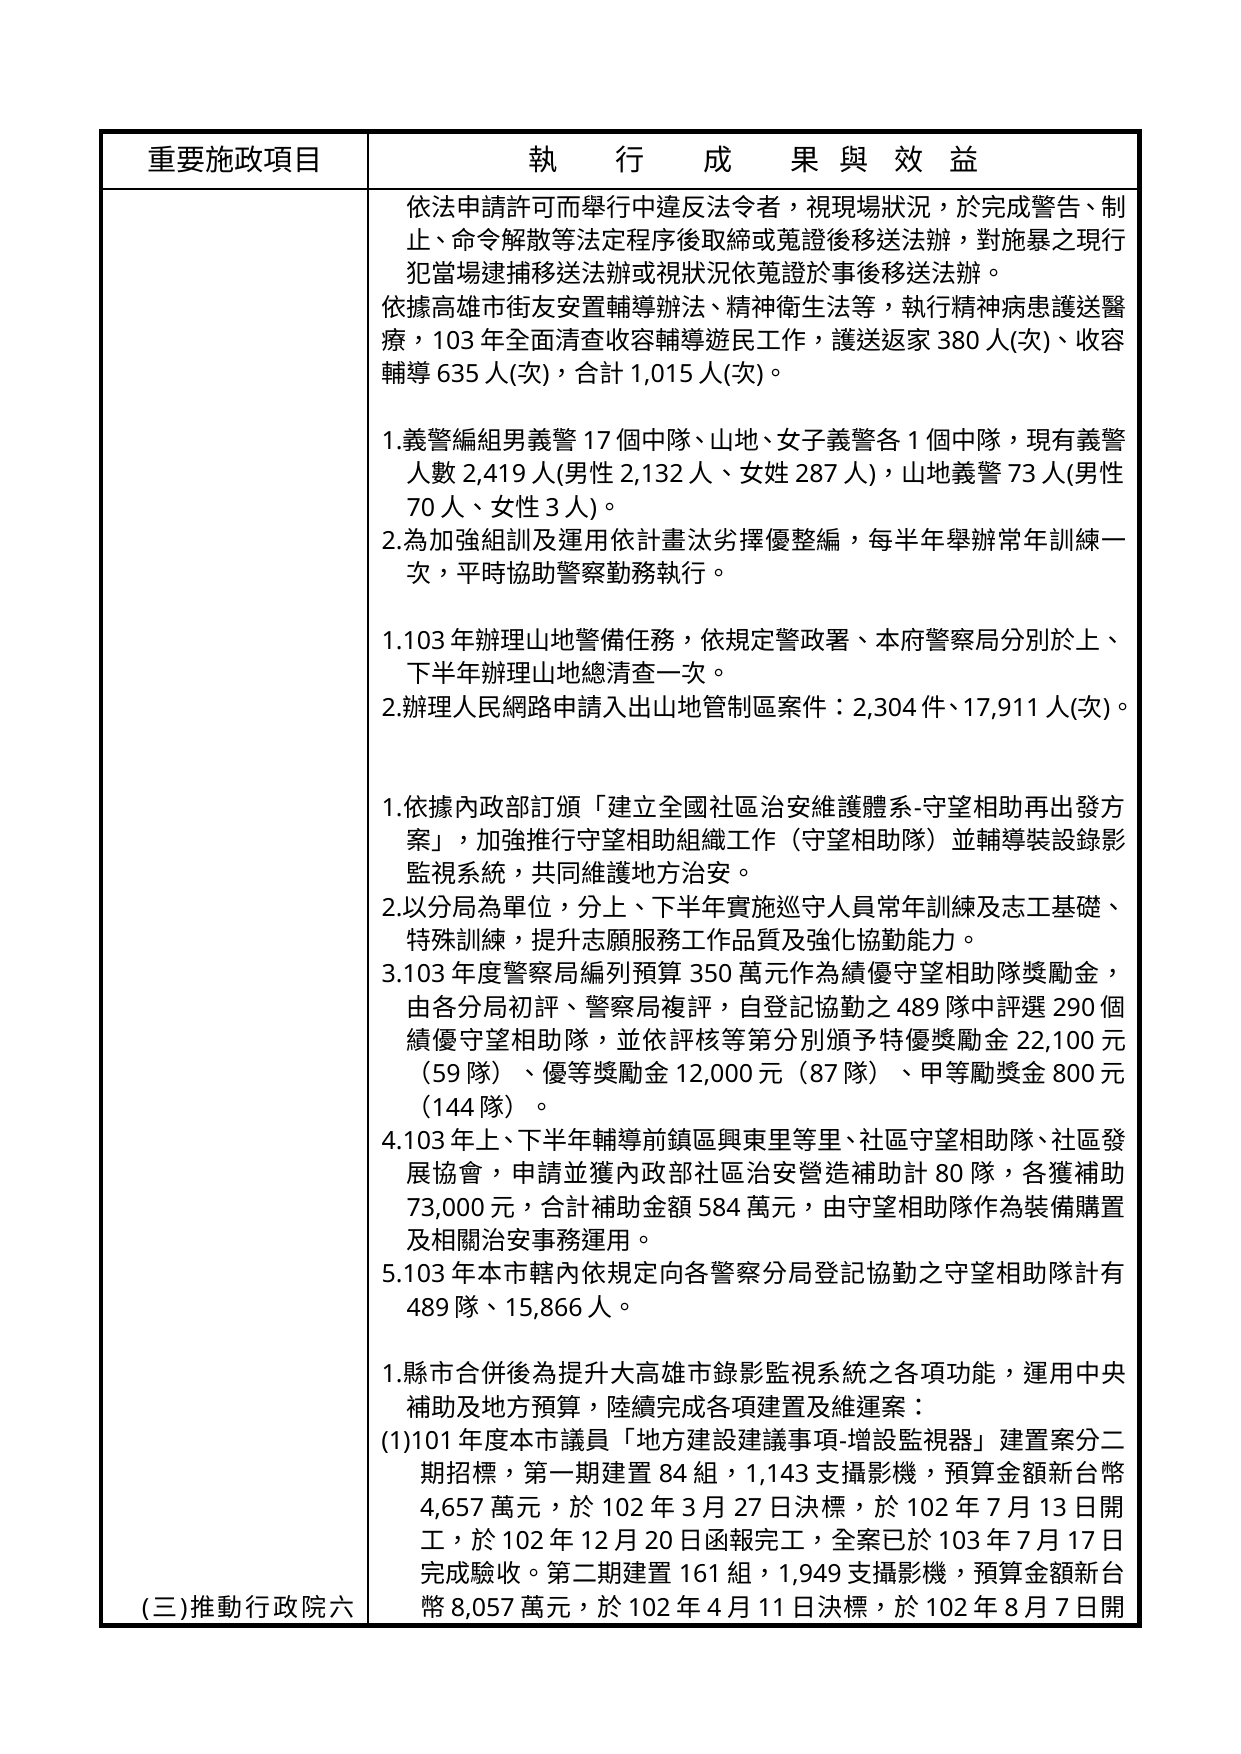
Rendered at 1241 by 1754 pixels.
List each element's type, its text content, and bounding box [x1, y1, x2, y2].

table_cell 壹、自治行政 一、行政管理 (一)公文查詢 (二)重要案件列管 二、業務行政 (一)秘書業務 (二)法制業務 (三)人事管理 (四)會計業務 (五)統計業務 (六)政風業務 三、公關業務 (一)警政新聞發佈 (二)公共關係之加強 四、資訊業務 (一)軟體發展與維護 (二)增設網路與硬體 (三)資訊教育與訓練 (四)充實網路設備及電子郵件系統授權 貳、行政業務 一、業務管理 二、行政警察業務 (一)成立「社區輔助警察」 (二)加強組合警力運作 (三)取締色情 (四)強力取締違法 、違規行業 (五)無照電玩及電玩賭博之取締 (六)觀光騎警隊 (七)鐵馬騎警隊（暢通自行車專用道） (八)取締違規攤販整頓市容 (九)擴大運用志工 三、外事警察業務 (一)加強外籍機構安全維護 (二)對蒞高訪問外賓之安全維護 (三)防範並機先處理發生之涉外案件 (四)僑防案件處理 (五)嚴格核發警察紀錄證明書 (六)加強查緝人口販運仲介及集團專案執行計畫 (七)外來人口在台非法工作專案 (八)持續推動外語人才培訓 (九)預防外來人口犯罪 (十)岸置處所及暫置碼頭區維安工作 參、保安業務 一、保安警察業務 (一)戰時警察工作準備 (二)協助軍事動員召集 (三)春安工作 (四)嚴密自衛槍枝管理 (五)嚴正執法 (六)遊民清查、收容與輔導 (七)義警編組整訓 (八)山地警備治安 二、犯罪預防業務 (一)輔導建立民間守望相助巡守組織建立社區安全維護體系 (二)監視系統各項建置案 (三)推動行政院六星計畫- 社區治安工作 (四)預防犯罪宣導 肆、保防業務 一、保防工作 (一)實施全民保防教育與宣導 (二)實施社會保防安全防護 (三)民營事業機構保防工作暨觀光、電信保防推行 二、偵防工作 (一)大陸港澳地區人士來台情蒐及清查 三、社調工作 (一)民情反映 (二)社會治安情資蒐報 四、觀保工作 伍、督察業務 一、勤務督導 (一)勤（業）務督導 (二)機動督導 (三)分級分區督導 (四)狀況處理 (五)特種警衛勤務 (六)風紀督導 (七)維護優良風紀 (八)實施法紀教育 (九)探訪查察 (十)員警表揚 (十一)員工慰問 (十二)改善服務態度 二、常年訓練 (一)各項進修教育訓練 (二)個人訓練－學科部分 (三)個人訓練－術科部分 (四)心理諮商輔導 (五)特勤訓練 三、勤務指揮 (一)勤務指揮管制 (二)「110」為民服務 陸、防治業務 一、持續推動社區警政 (一)落實勤務執行行以強化勤區經營 (二)加強減刑出獄人口訪查工作 二、強化戶口訪查及口卡資料管理 (一)實施家戶訪查工作 (二)口卡資料整理 (三)協尋失蹤及身分不明人口 三、民防組訓防護 (一)健全民防團隊組織 (二)民防訓練 (三)運用民防協勤 柒、民管業務 一、防情偵查 (一)加強防情值勤 (二)強化防情作業演練 (三)加強遙控警報系統維護 二、災害防護 (一)防空演習 (二)緊急資通訊運用 三、充實防空與民防裝備 捌、刑事鑑識業務 一、鑑識工作 (一)支援勘察採驗工作 (二)鑑識人員教育訓練 (三)實施器材管理與證物管制作業 (四)辦理耗材採購 玖、分局業務 一、一般行政行政管理 二、各組業務 (一)行政組業務 (二)督察組業務 (三)防治組業務 (四)保防組業務 (五)民防組業務 (六)交通組業務 (七)秘書室業務 (八)勤務指揮管制 (九)偵查隊業務 (十)基層分駐（派）出所勤務 拾、警察業務 一、少年警察業務 (一)落實少年犯罪防制工作 二、婦幼警察業務 (一)家庭暴力防治與處理 (二)性侵害犯罪防治與處置 (三)預防犯罪暨婦幼安全宣導 (四)執行護童專案 (五)常態性勤務 (六)兒童及少年性交易防制與處置 (七)兒童保護 (八)高風險家庭防治 (九)性騷擾防制 三、捷運警察業務 (一)執行維護大眾捷運系統內秩序、旅客安全工作，捷運行車事故與意外事件處理 (二)為民服務 (三)刑事案件處理 (四)違反社會秩序維護法案件處理 (五)民眾違反大眾捷運法之處理 (六)違規攤販、車輛之取締。 四、通信隊業務 (一)無線通信 (二)有線通信 拾壹、大隊業務 一、一般行政行政管理 二、刑警大隊業務 (一)偵破重大刑案 (二)全面遏阻恐嚇取財 (三)全面檢肅竊盜 (四)檢肅非法槍械 (五)不良幫派及治平對象 (六)檢肅煙毒 (七)重大刑案防制、分析及規劃偵防作為 (八)查捕重要逃犯 (九)簡化報案程序 (十)取締電腦網路犯罪 (十一)召開治安會議 (十二)查緝詐欺案件 (十三)自行車標碼 (十四)查緝坊間非法監聽業者 (十五)成立緝毒專責隊偵六隊 三、保安大隊勤務 (一) 預防及防制犯罪 (二)為民服務 (三)勤務督導 四、交通大隊業務 (一)交通勤務嚴正交通執法促進交通安全 (二)增設發展交通執法科技 (三)交通事故處理電腦系統 (四)傳播政令 拾貳、警用裝與廳舍興建 一、充實警用車輛裝備 二、廳舍興建、維修 (一)三民第二分局鼎山所用地經費 (二)前鎮分局一心路派出所用地經費 (三)左營分局辦公大樓興建工程 (四)六龜分局辦公大樓新建工程 (五) 消防器材汰換 (六)民防管制中心修繕工程 (七)局本部辦公廳舍修建工程： [103, 190, 367, 1623]
table_header 執 行 成 果 與 效 益 [369, 134, 1137, 188]
table_cell 依法申請許可而舉行中違反法令者，視現場狀況，於完成警告、制止、命令解散等法定程序後取締或蒐證後移送法辦，對施暴之現行犯當場逮捕移送法辦或視狀況依蒐證於事後移送法辦。 依據高雄市街友安置輔導辦法、精神衛生法等，執行精神病患護送醫療，103年全面清查收容輔導遊民工作，護送返家380人(次)、收容輔導635人(次)，合計1,015人(次)。 1.義警編組男義警17個中隊、山地、女子義警各1個中隊，現有義警人數2,419人(男性2,132人、女姓287人)，山地義警73人(男性70人、女性3人)。 2.為加強組訓及運用依計畫汰劣擇優整編，每半年舉辦常年訓練一次，平時協助警察勤務執行。 1.103年辦理山地警備任務，依規定警政署、本府警察局分別於上、下半年辦理山地總清查一次。 2.辦理人民網路申請入出山地管制區案件：2,304件、17,911人(次)。 1.依據內政部訂頒「建立全國社區治安維護體系-守望相助再出發方案」，加強推行守望相助組織工作（守望相助隊）並輔導裝設錄影監視系統，共同維護地方治安。 2.以分局為單位，分上、下半年實施巡守人員常年訓練及志工基礎、特殊訓練，提升志願服務工作品質及強化協勤能力。 3.103年度警察局編列預算350萬元作為績優守望相助隊獎勵金，由各分局初評、警察局複評，自登記協勤之489隊中評選290個績優守望相助隊，並依評核等第分別頒予特優獎勵金22,100元（59隊）、優等獎勵金12,000元（87隊）、甲等勵獎金800元（144隊）。 4.103年上、下半年輔導前鎮區興東里等里、社區守望相助隊、社區發展協會，申請並獲內政部社區治安營造補助計80隊，各獲補助73,000元，合計補助金額584萬元，由守望相助隊作為裝備購置及相關治安事務運用。 5.103年本市轄內依規定向各警察分局登記協勤之守望相助隊計有489隊、15,866人。 1.縣市合併後為提升大高雄市錄影監視系統之各項功能，運用中央補助及地方預算，陸續完成各項建置及維運案： (1)101年度本市議員「地方建設建議事項-增設監視器」建置案分二 期招標，第一期建置84組，1,143支攝影機，預算金額新台幣4,657萬元，於102年3月27日決標，於102年7月13日開工，於102年12月20日函報完工，全案已於103年7月17日完成驗收。第二期建置161組，1,949支攝影機，預算金額新台幣8,057萬元，於102年4月11日決標，於102年8月7日開 [369, 190, 1137, 1623]
table_header 重要施政項目 [103, 134, 367, 188]
